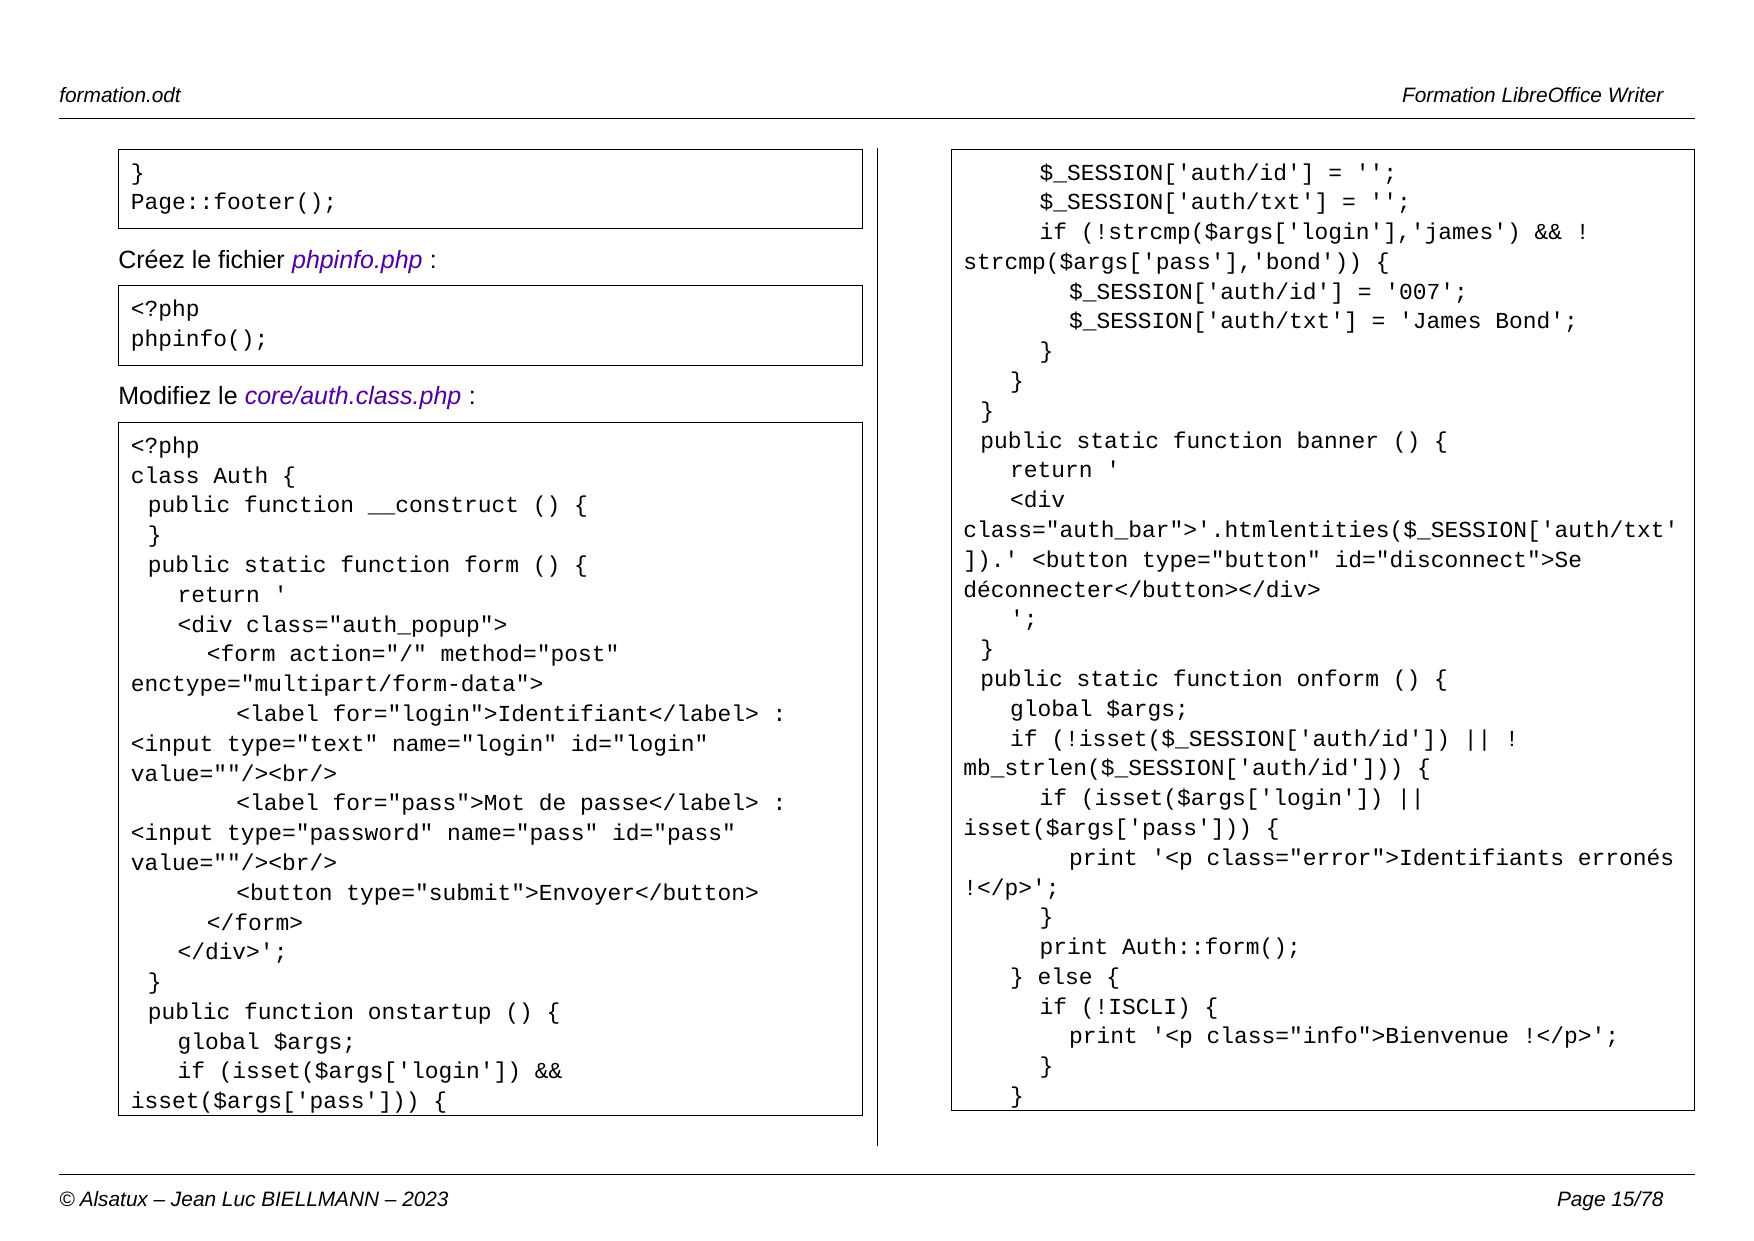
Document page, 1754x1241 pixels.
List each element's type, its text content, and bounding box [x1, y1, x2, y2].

text public static function onform () { [952, 655, 1694, 685]
text print Auth::form(); [952, 923, 1694, 953]
text } [952, 625, 1694, 655]
text phpinfo(); [119, 315, 862, 365]
text if (!strcmp($args['login'],'james') && !strcmp($args['pass'],'bond')) { [952, 208, 1694, 268]
text print '<p class="info">Bienvenue !</p>'; [952, 1012, 1694, 1042]
text </div>'; [119, 928, 862, 958]
text if (!isset($_SESSION['auth/id']) || !mb_strlen($_SESSION['auth/id'])) { [952, 714, 1694, 774]
text } [952, 1072, 1694, 1110]
text if (isset($args['login']) && isset($args['pass'])) { [119, 1047, 862, 1115]
text } [952, 387, 1694, 417]
text </form> [119, 898, 862, 928]
text public static function form () { [119, 541, 862, 571]
text } [952, 1042, 1694, 1072]
text if (!ISCLI) { [952, 983, 1694, 1012]
text <form action="/" method="post" enctype="multipart/form-data"> [119, 630, 862, 690]
text <?php [119, 286, 862, 315]
text $_SESSION['auth/id'] = ''; [952, 150, 1694, 178]
text Créez le fichier phpinfo.php : [118, 245, 862, 273]
text public function __construct () { [119, 481, 862, 511]
text <div class="auth_popup"> [119, 601, 862, 630]
text $_SESSION['auth/txt'] = ''; [952, 178, 1694, 208]
text public static function banner () { [952, 417, 1694, 446]
text print '<p class="error">Identifiants erronés !</p>'; [952, 834, 1694, 893]
text <label for="pass">Mot de passe</label> : <input type="password" name="pass" id="pass" value=""/><br/> [119, 779, 862, 869]
text <button type="submit">Envoyer</button> [119, 869, 862, 898]
text if (isset($args['login']) || isset($args['pass'])) { [952, 774, 1694, 834]
text public function onstartup () { [119, 988, 862, 1018]
text } [119, 958, 862, 988]
text return ' [952, 446, 1694, 476]
text global $args; [119, 1018, 862, 1047]
text Page::footer(); [119, 178, 862, 228]
text } [952, 327, 1694, 357]
text } [952, 357, 1694, 387]
text $_SESSION['auth/txt'] = 'James Bond'; [952, 297, 1694, 327]
text <?php [119, 423, 862, 452]
text global $args; [952, 685, 1694, 714]
text class Auth { [119, 452, 862, 481]
text <div class="auth_bar">'.htmlentities($_SESSION['auth/txt']).' <button type="button" id="disconnect">Se déconnecter</button></div> [952, 476, 1694, 595]
text } [952, 893, 1694, 923]
text } [119, 511, 862, 541]
text '; [952, 595, 1694, 625]
text } [119, 150, 862, 178]
text Modifiez le core/auth.class.php : [118, 381, 862, 410]
text <label for="login">Identifiant</label> : <input type="text" name="login" id="login" value=""/><br/> [119, 690, 862, 779]
text $_SESSION['auth/id'] = '007'; [952, 268, 1694, 297]
text } else { [952, 953, 1694, 983]
text return ' [119, 571, 862, 601]
